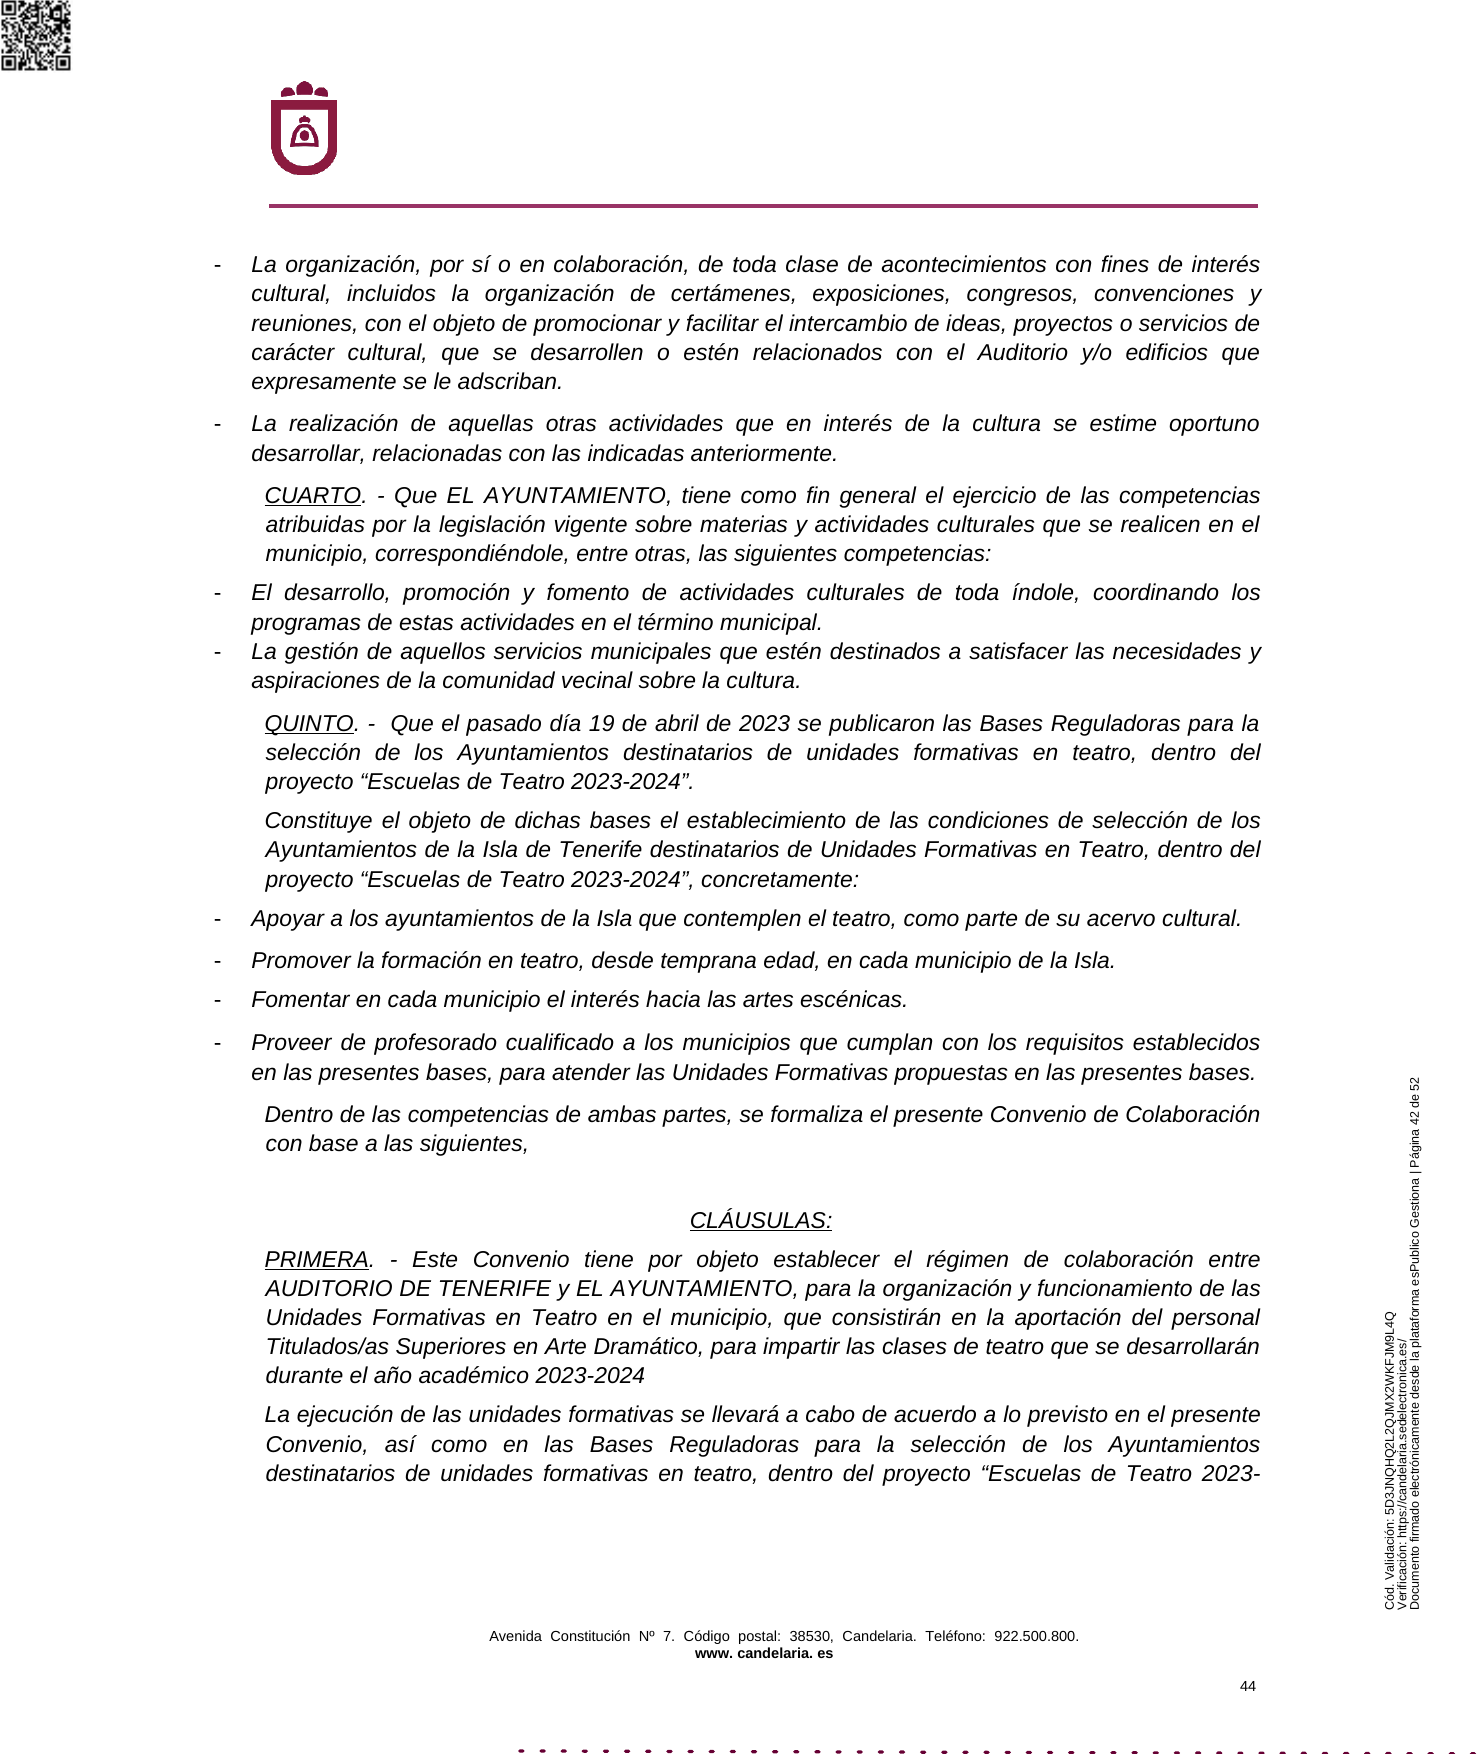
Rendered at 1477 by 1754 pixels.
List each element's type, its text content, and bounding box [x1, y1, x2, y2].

list La realización de aquellas otras actividades que en interés de la cultura se estime oportuno desarrollar, relacionadas con las indicadas anteriormente. [214, 410, 1263, 466]
list Promover la formación en teatro, desde temprana edad, en cada municipio de la Isla. [214, 947, 1263, 973]
list Fomentar en cada municipio el interés hacia las artes escénicas. [214, 986, 1263, 1012]
list El desarrollo, promoción y fomento de actividades culturales de toda índole, coordinando los programas de estas actividades en el término municipal. [214, 579, 1263, 635]
text CUARTO. - Que EL AYUNTAMIENTO, tiene como fin general el ejercicio de las competencias atribuidas por la legislación vigente sobre materias y actividades culturales que se realicen en el municipio, correspondiéndole, entre otras, las siguientes competencias: [264, 482, 1263, 567]
text Dentro de las competencias de ambas partes, se formaliza el presente Convenio de Colaboración con base a las siguientes, [264, 1101, 1263, 1156]
list La gestión de aquellos servicios municipales que estén destinados a satisfacer las necesidades y aspiraciones de la comunidad vecinal sobre la cultura. [214, 638, 1263, 694]
text CLÁUSULAS: [259, 1207, 1268, 1234]
text Constituye el objeto de dichas bases el establecimiento de las condiciones de selección de los Ayuntamientos de la Isla de Tenerife destinatarios de Unidades Formativas en Teatro, dentro del proyecto “Escuelas de Teatro 2023-2024”, concretamente: [264, 807, 1263, 892]
list La organización, por sí o en colaboración, de toda clase de acontecimientos con fines de interés cultural, incluidos la organización de certámenes, exposiciones, congresos, convenciones y reuniones, con el objeto de promocionar y facilitar el intercambio de ideas, proyectos o servicios de carácter cultural, que se desarrollen o estén relacionados con el Auditorio y/o edificios que expresamente se le adscriban. [214, 251, 1263, 394]
list Apoyar a los ayuntamientos de la Isla que contemplen el teatro, como parte de su acervo cultural. [214, 905, 1263, 931]
text La ejecución de las unidades formativas se llevará a cabo de acuerdo a lo previsto en el presente Convenio, así como en las Bases Reguladoras para la selección de los Ayuntamientos destinatarios de unidades formativas en teatro, dentro del proyecto “Escuelas de Teatro 2023- [264, 1401, 1263, 1486]
list Proveer de profesorado cualificado a los municipios que cumplan con los requisitos establecidos en las presentes bases, para atender las Unidades Formativas propuestas en las presentes bases. [214, 1029, 1263, 1085]
text QUINTO. - Que el pasado día 19 de abril de 2023 se publicaron las Bases Reguladoras para la selección de los Ayuntamientos destinatarios de unidades formativas en teatro, dentro del proyecto “Escuelas de Teatro 2023-2024”. [264, 710, 1263, 794]
text PRIMERA. - Este Convenio tiene por objeto establecer el régimen de colaboración entre AUDITORIO DE TENERIFE y EL AYUNTAMIENTO, para la organización y funcionamiento de las Unidades Formativas en Teatro en el municipio, que consistirán en la aportación del personal Titulados/as Superiores en Arte Dramático, para impartir las clases de teatro que se desarrollarán durante el año académico 2023-2024 [264, 1246, 1263, 1389]
